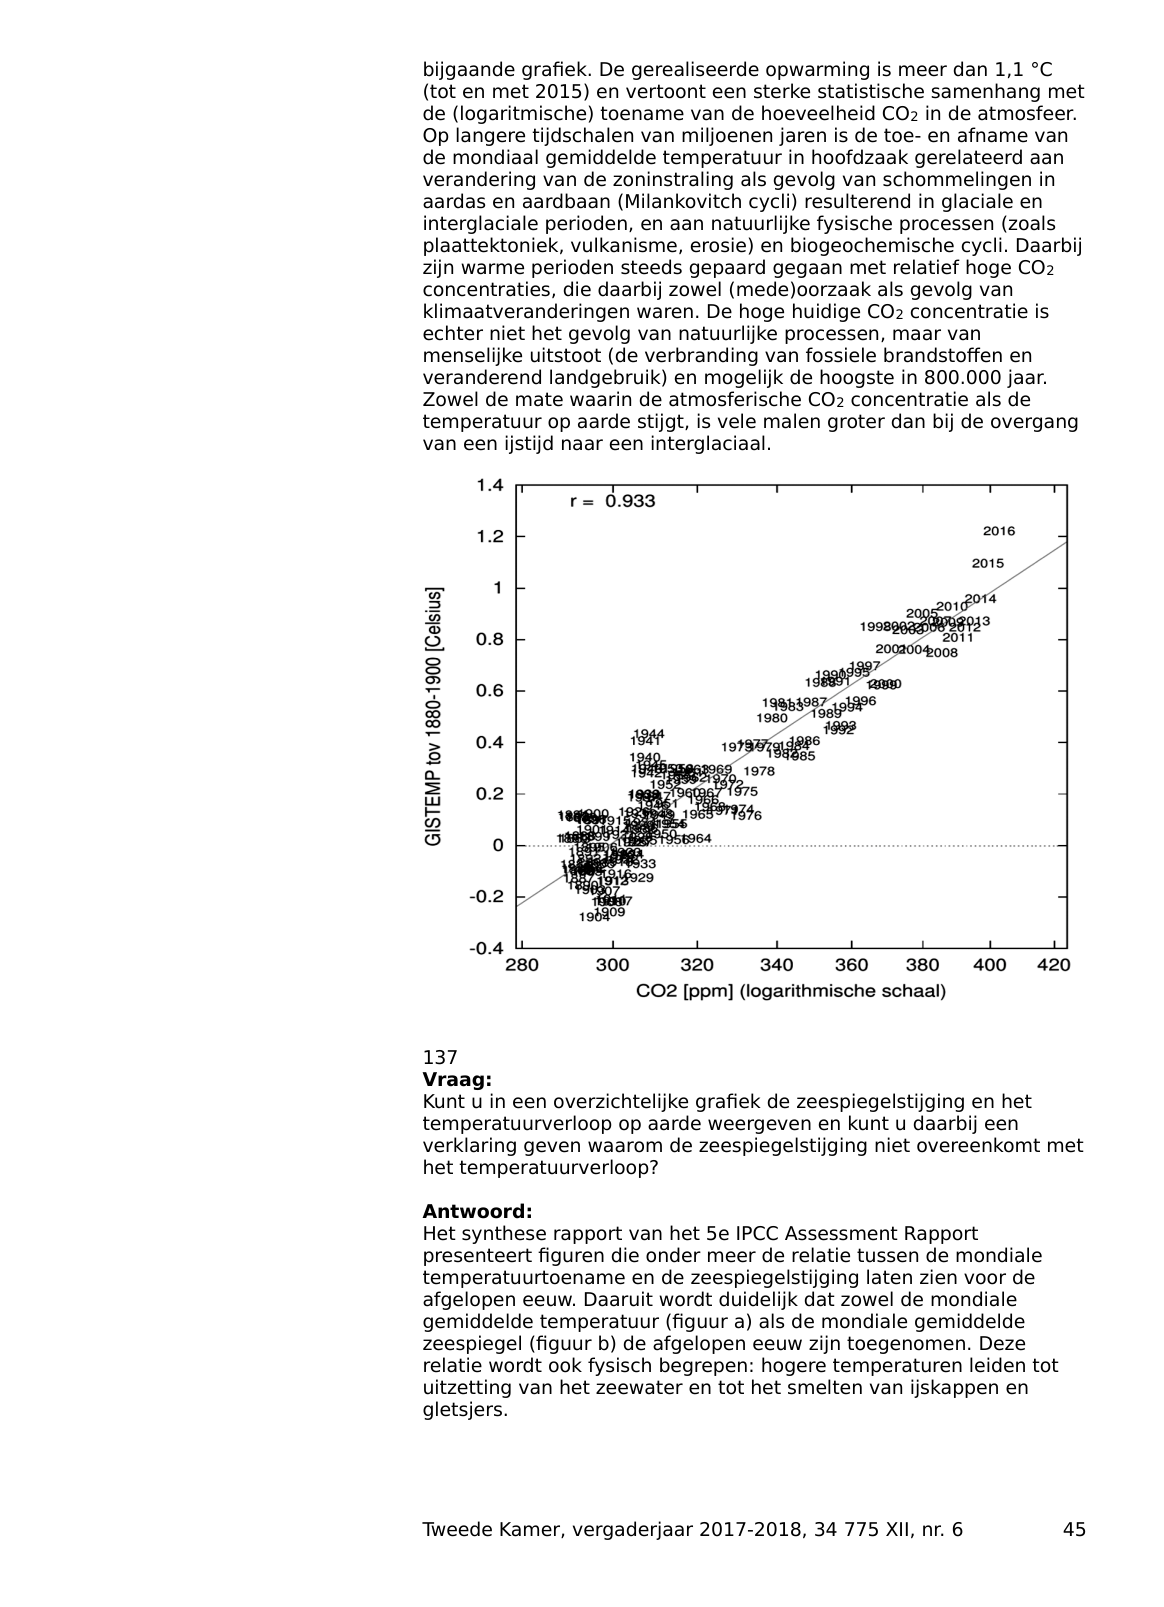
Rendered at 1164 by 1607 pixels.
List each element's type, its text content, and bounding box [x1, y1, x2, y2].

text 137 [422, 1047, 1087, 1069]
text Kunt u in een overzichtelijke grafiek de zeespiegelstijging en het temperatuurverloop op aarde weergeven en kunt u daarbij een verklaring geven waarom de zeespiegelstijging niet overeenkomt met het temperatuurverloop? [422, 1091, 1087, 1178]
text Antwoord: [422, 1201, 1087, 1223]
text Vraag: [422, 1069, 1087, 1091]
text Op langere tijdschalen van miljoenen jaren is de toe- en afname van de mondiaal gemiddelde temperatuur in hoofdzaak gerelateerd aan verandering van de zoninstraling als gevolg van schommelingen in aardas en aardbaan (Milankovitch cycli) resulterend in glaciale en interglaciale perioden, en aan natuurlijke fysische processen (zoals plaattektoniek, vulkanisme, erosie) en biogeochemische cycli. Daarbij zijn warme perioden steeds gepaard gegaan met relatief hoge CO2 concentraties, die daarbij zowel (mede)oorzaak als gevolg van klimaatveranderingen waren. De hoge huidige CO2 concentratie is echter niet het gevolg van natuurlijke processen, maar van menselijke uitstoot (de verbranding van fossiele brandstoffen en veranderend landgebruik) en mogelijk de hoogste in 800.000 jaar. Zowel de mate waarin de atmosferische CO2 concentratie als de temperatuur op aarde stijgt, is vele malen groter dan bij de overgang van een ijstijd naar een interglaciaal. [422, 125, 1087, 455]
picture [422, 476, 1072, 1003]
text bijgaande grafiek. De gerealiseerde opwarming is meer dan 1,1 °C (tot en met 2015) en vertoont een sterke statistische samenhang met de (logaritmische) toename van de hoeveelheid CO2 in de atmosfeer. [422, 59, 1087, 125]
text Het synthese rapport van het 5e IPCC Assessment Rapport presenteert figuren die onder meer de relatie tussen de mondiale temperatuurtoename en de zeespiegelstijging laten zien voor de afgelopen eeuw. Daaruit wordt duidelijk dat zowel de mondiale gemiddelde temperatuur (figuur a) als de mondiale gemiddelde zeespiegel (figuur b) de afgelopen eeuw zijn toegenomen. Deze relatie wordt ook fysisch begrepen: hogere temperaturen leiden tot uitzetting van het zeewater en tot het smelten van ijskappen en gletsjers. [422, 1223, 1087, 1421]
